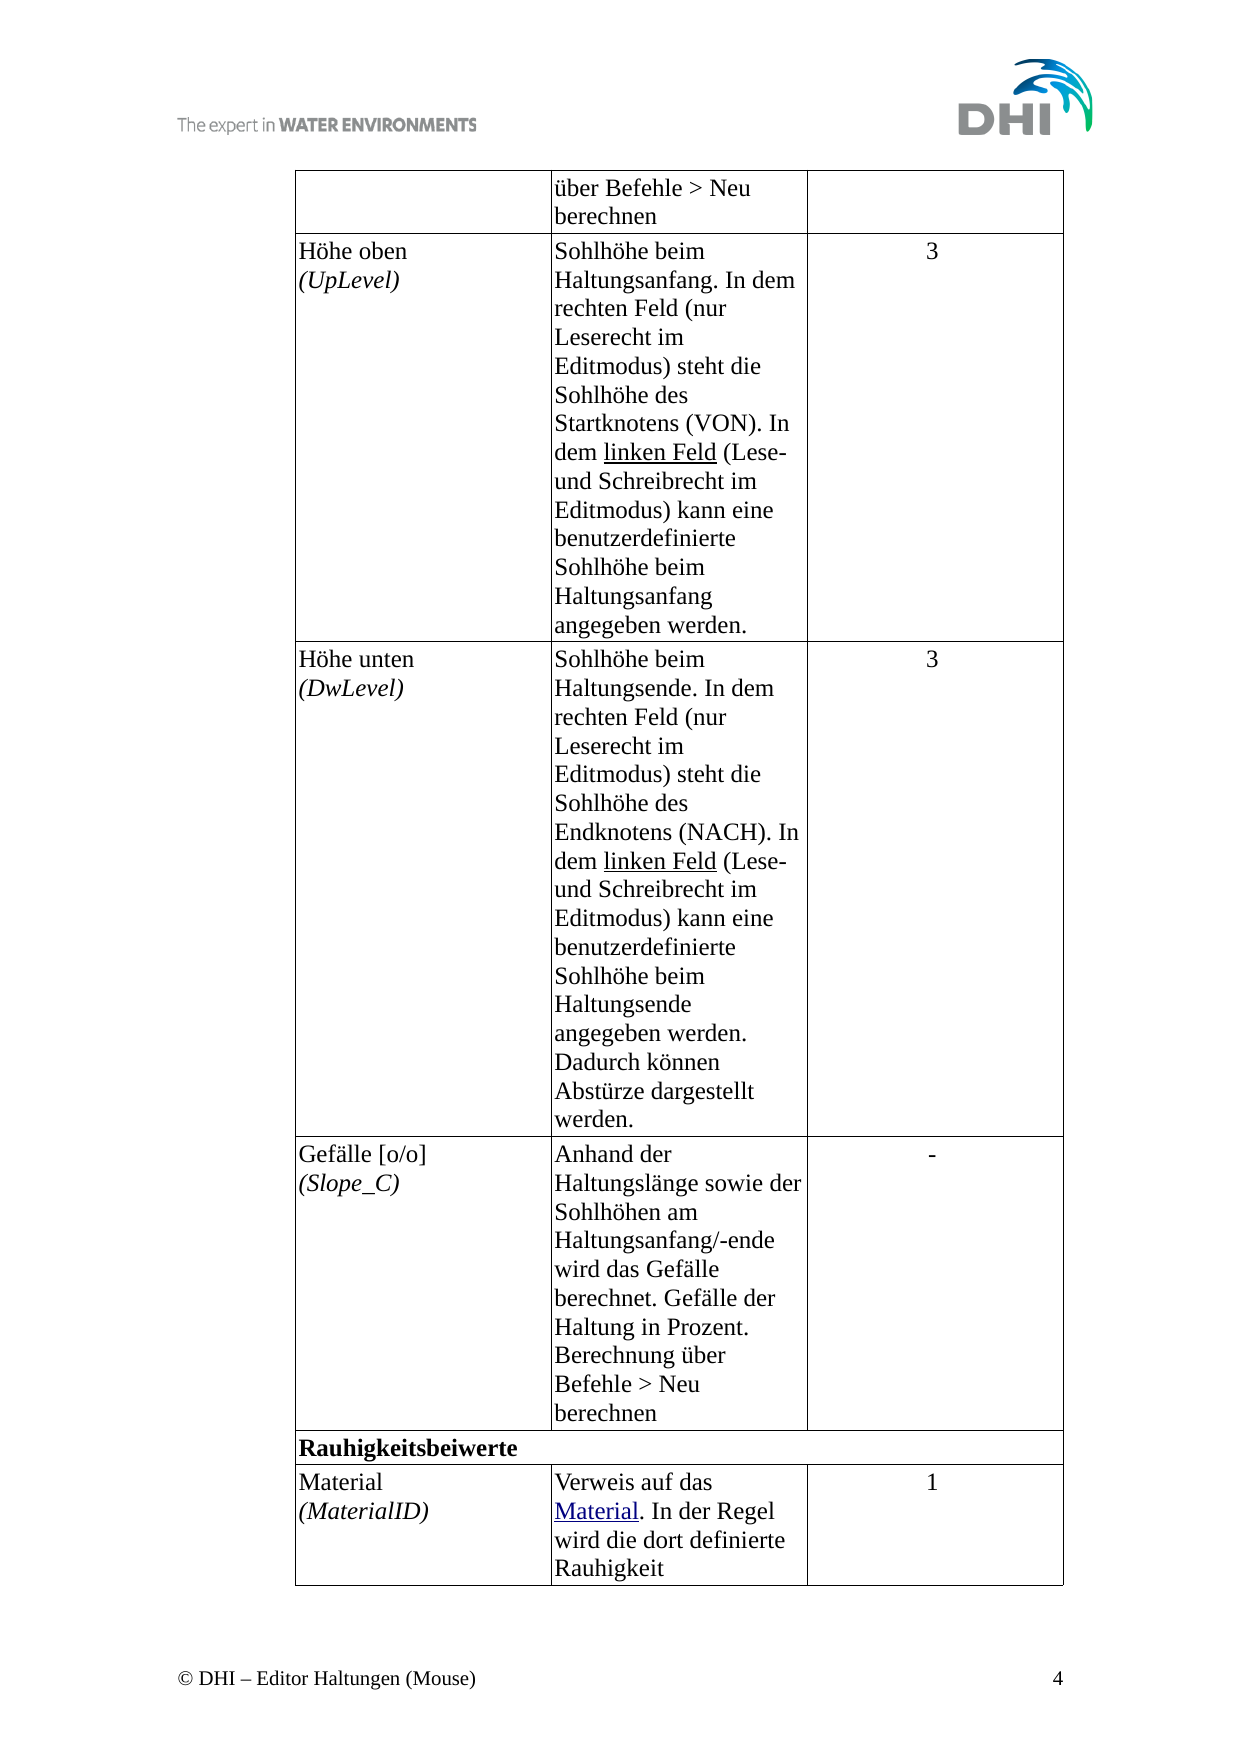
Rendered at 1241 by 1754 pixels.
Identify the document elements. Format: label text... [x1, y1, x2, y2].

table_cell Gefälle [o/o] (Slope_C) [296, 1137, 551, 1429]
table_cell 3 [808, 642, 1063, 1136]
table_cell Rauhigkeitsbeiwerte [296, 1431, 1063, 1464]
table_cell über Befehle > Neu berechnen [552, 171, 807, 233]
table_cell 1 [808, 1465, 1063, 1585]
table_cell Sohlhöhe beim Haltungsende. In dem rechten Feld (nur Leserecht im Editmodus) steht die Sohlhöhe des Endknotens (NACH). In dem linken Feld (Lese- und Schreibrecht im Editmodus) kann eine benutzerdefinierte Sohlhöhe beim Haltungsende angegeben werden. Dadurch können Abstürze dargestellt werden. [552, 642, 807, 1136]
table_cell - [808, 1137, 1063, 1429]
picture [177, 117, 477, 135]
table_cell Verweis auf das Material. In der Regel wird die dort definierte Rauhigkeit [552, 1465, 807, 1585]
table_cell 3 [808, 234, 1063, 641]
table_cell Höhe oben (UpLevel) [296, 234, 551, 641]
table_cell [296, 171, 551, 233]
table_cell Höhe unten (DwLevel) [296, 642, 551, 1136]
table_cell - [808, 171, 1063, 233]
table_cell Sohlhöhe beim Haltungsanfang. In dem rechten Feld (nur Leserecht im Editmodus) steht die Sohlhöhe des Startknotens (VON). In dem linken Feld (Lese- und Schreibrecht im Editmodus) kann eine benutzerdefinierte Sohlhöhe beim Haltungsanfang angegeben werden. [552, 234, 807, 641]
picture [958, 59, 1093, 135]
table_cell Anhand der Haltungslänge sowie der Sohlhöhen am Haltungsanfang/-ende wird das Gefälle berechnet. Gefälle der Haltung in Prozent. Berechnung über Befehle > Neu berechnen [552, 1137, 807, 1429]
table_cell Material (MaterialID) [296, 1465, 551, 1585]
